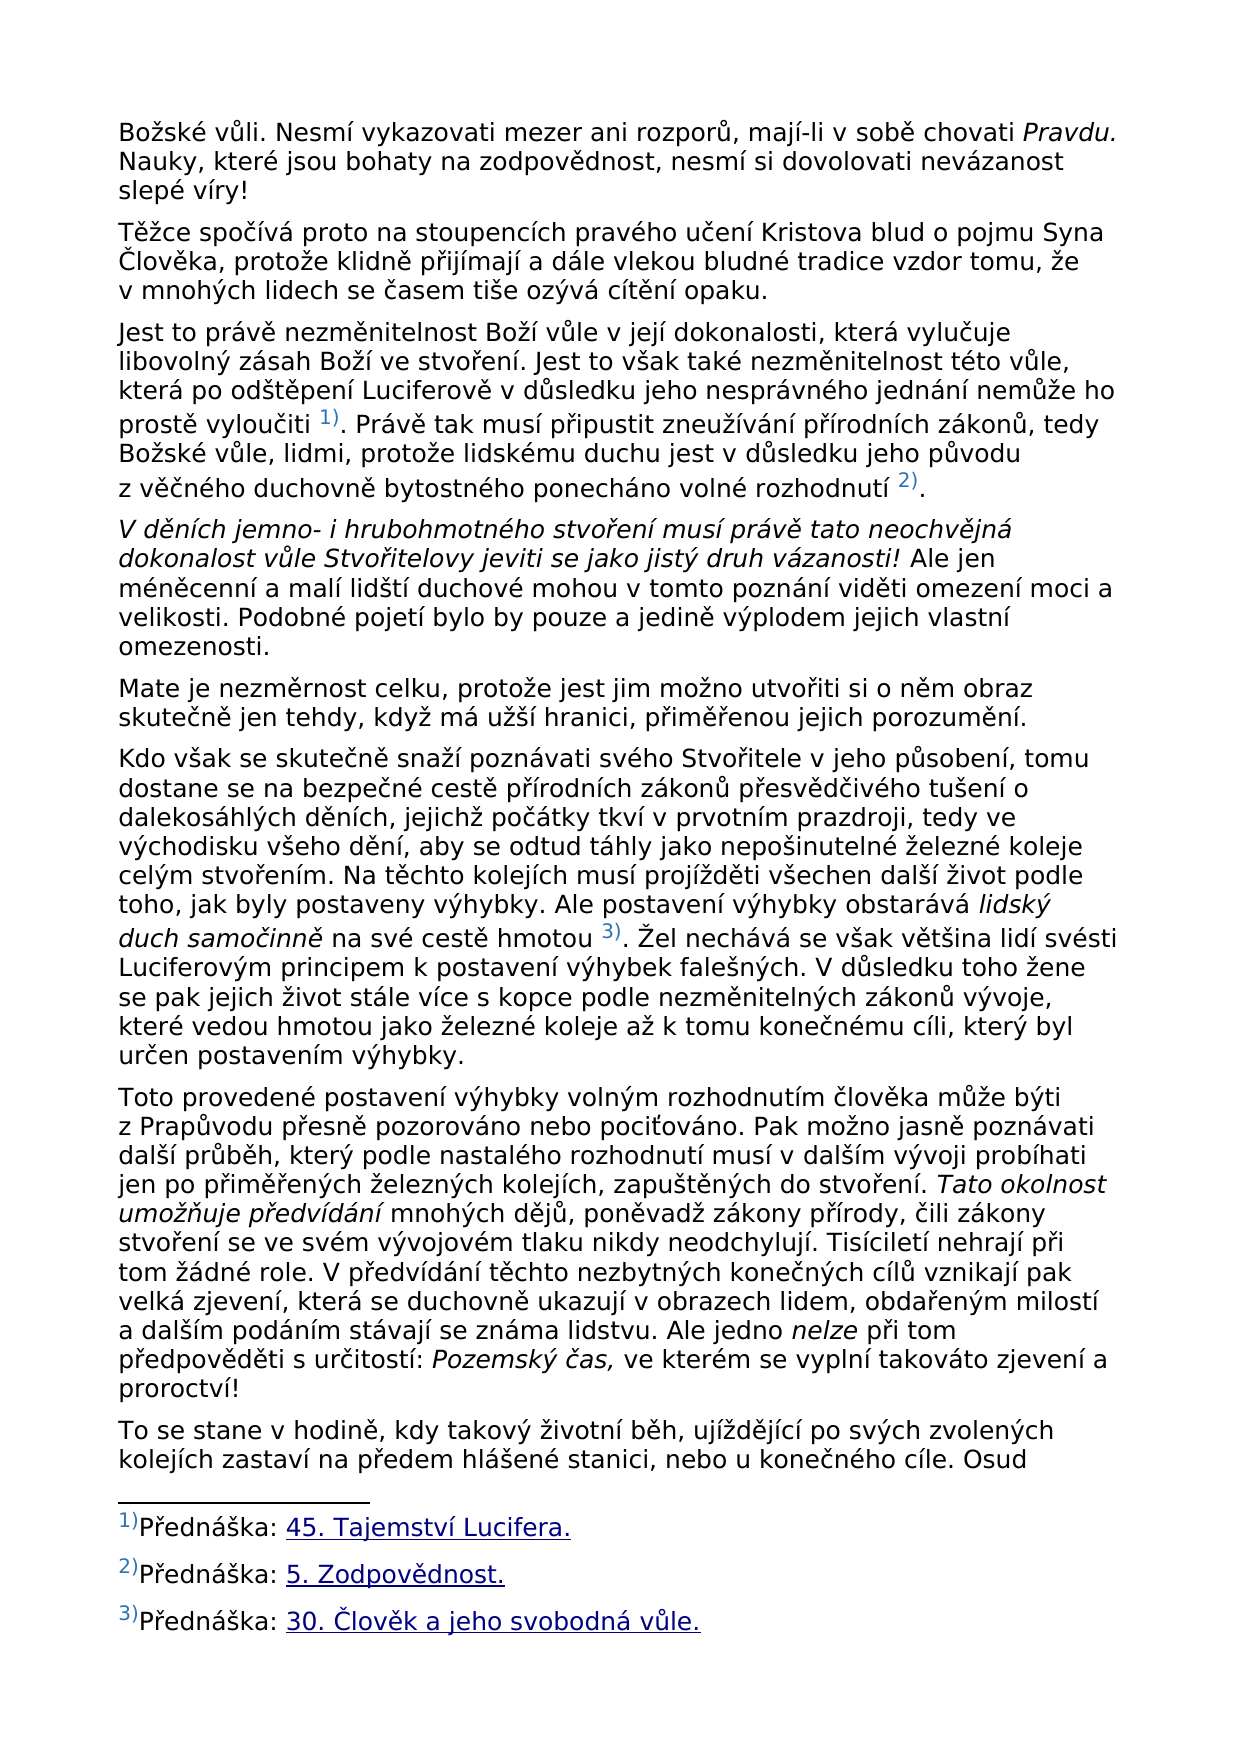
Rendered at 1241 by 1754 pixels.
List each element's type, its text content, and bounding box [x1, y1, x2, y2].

text Jest to právě nezměnitelnost Boží vůle v její dokonalosti, která vylučuje libovolný zásah Boží ve stvoření. Jest to však také nezměnitelnost této vůle, která po odštěpení Luciferově v důsledku jeho nesprávného jednání nemůže ho prostě vyloučiti . Právě tak musí připustit zneužívání přírodních zákonů, tedy Božské vůle, lidmi, protože lidskému duchu jest v důsledku jeho původu z věčného duchovně bytostného ponecháno volné rozhodnutí . [118, 318, 1122, 503]
text Přednáška: 5. Zodpovědnost. [118, 1555, 1122, 1589]
text To se stane v hodině, kdy takový životní běh, ujíždějící po svých zvolených kolejích zastaví na předem hlášené stanici, nebo u konečného cíle. Osud [118, 1416, 1122, 1474]
text Božské vůli. Nesmí vykazovati mezer ani rozporů, mají-li v sobě chovati Pravdu. Nauky, které jsou bohaty na zodpovědnost, nesmí si dovolovati nevázanost slepé víry! [118, 118, 1122, 206]
text Těžce spočívá proto na stoupencích pravého učení Kristova blud o pojmu Syna Člověka, protože klidně přijímají a dále vlekou bludné tradice vzdor tomu, že v mnohých lidech se časem tiše ozývá cítění opaku. [118, 218, 1122, 306]
text Toto provedené postavení výhybky volným rozhodnutím člověka může býti z Prapůvodu přesně pozorováno nebo pociťováno. Pak možno jasně poznávati další průběh, který podle nastalého rozhodnutí musí v dalším vývoji probíhati jen po přiměřených železných kolejích, zapuštěných do stvoření. Tato okolnost umožňuje předvídání mnohých dějů, poněvadž zákony přírody, čili zákony stvoření se ve svém vývojovém tlaku nikdy neodchylují. Tisíciletí nehrají při tom žádné role. V předvídání těchto nezbytných konečných cílů vznikají pak velká zjevení, která se duchovně ukazují v obrazech lidem, obdařeným milostí a dalším podáním stávají se známa lidstvu. Ale jedno nelze při tom předpověděti s určitostí: Pozemský čas, ve kterém se vyplní takováto zjevení a proroctví! [118, 1083, 1122, 1404]
text Mate je nezměrnost celku, protože jest jim možno utvořiti si o něm obraz skutečně jen tehdy, když má užší hranici, přiměřenou jejich porozumění. [118, 674, 1122, 732]
text Přednáška: 30. Člověk a jeho svobodná vůle. [118, 1602, 1122, 1636]
text Kdo však se skutečně snaží poznávati svého Stvořitele v jeho působení, tomu dostane se na bezpečné cestě přírodních zákonů přesvědčivého tušení o dalekosáhlých děních, jejichž počátky tkví v prvotním prazdroji, tedy ve východisku všeho dění, aby se odtud táhly jako nepošinutelné železné koleje celým stvořením. Na těchto kolejích musí projížděti všechen další život podle toho, jak byly postaveny výhybky. Ale postavení výhybky obstarává lidský duch samočinně na své cestě hmotou . Žel nechává se však většina lidí svésti Luciferovým principem k postavení výhybek falešných. V důsledku toho žene se pak jejich život stále více s kopce podle nezměnitelných zákonů vývoje, které vedou hmotou jako železné koleje až k tomu konečnému cíli, který byl určen postavením výhybky. [118, 744, 1122, 1070]
text V děních jemno- i hrubohmotného stvoření musí právě tato neochvějná dokonalost vůle Stvořitelovy jeviti se jako jistý druh vázanosti! Ale jen méněcenní a malí lidští duchové mohou v tomto poznání viděti omezení moci a velikosti. Podobné pojetí bylo by pouze a jedině výplodem jejich vlastní omezenosti. [118, 515, 1122, 661]
text Přednáška: 45. Tajemství Lucifera. [118, 1509, 1122, 1543]
